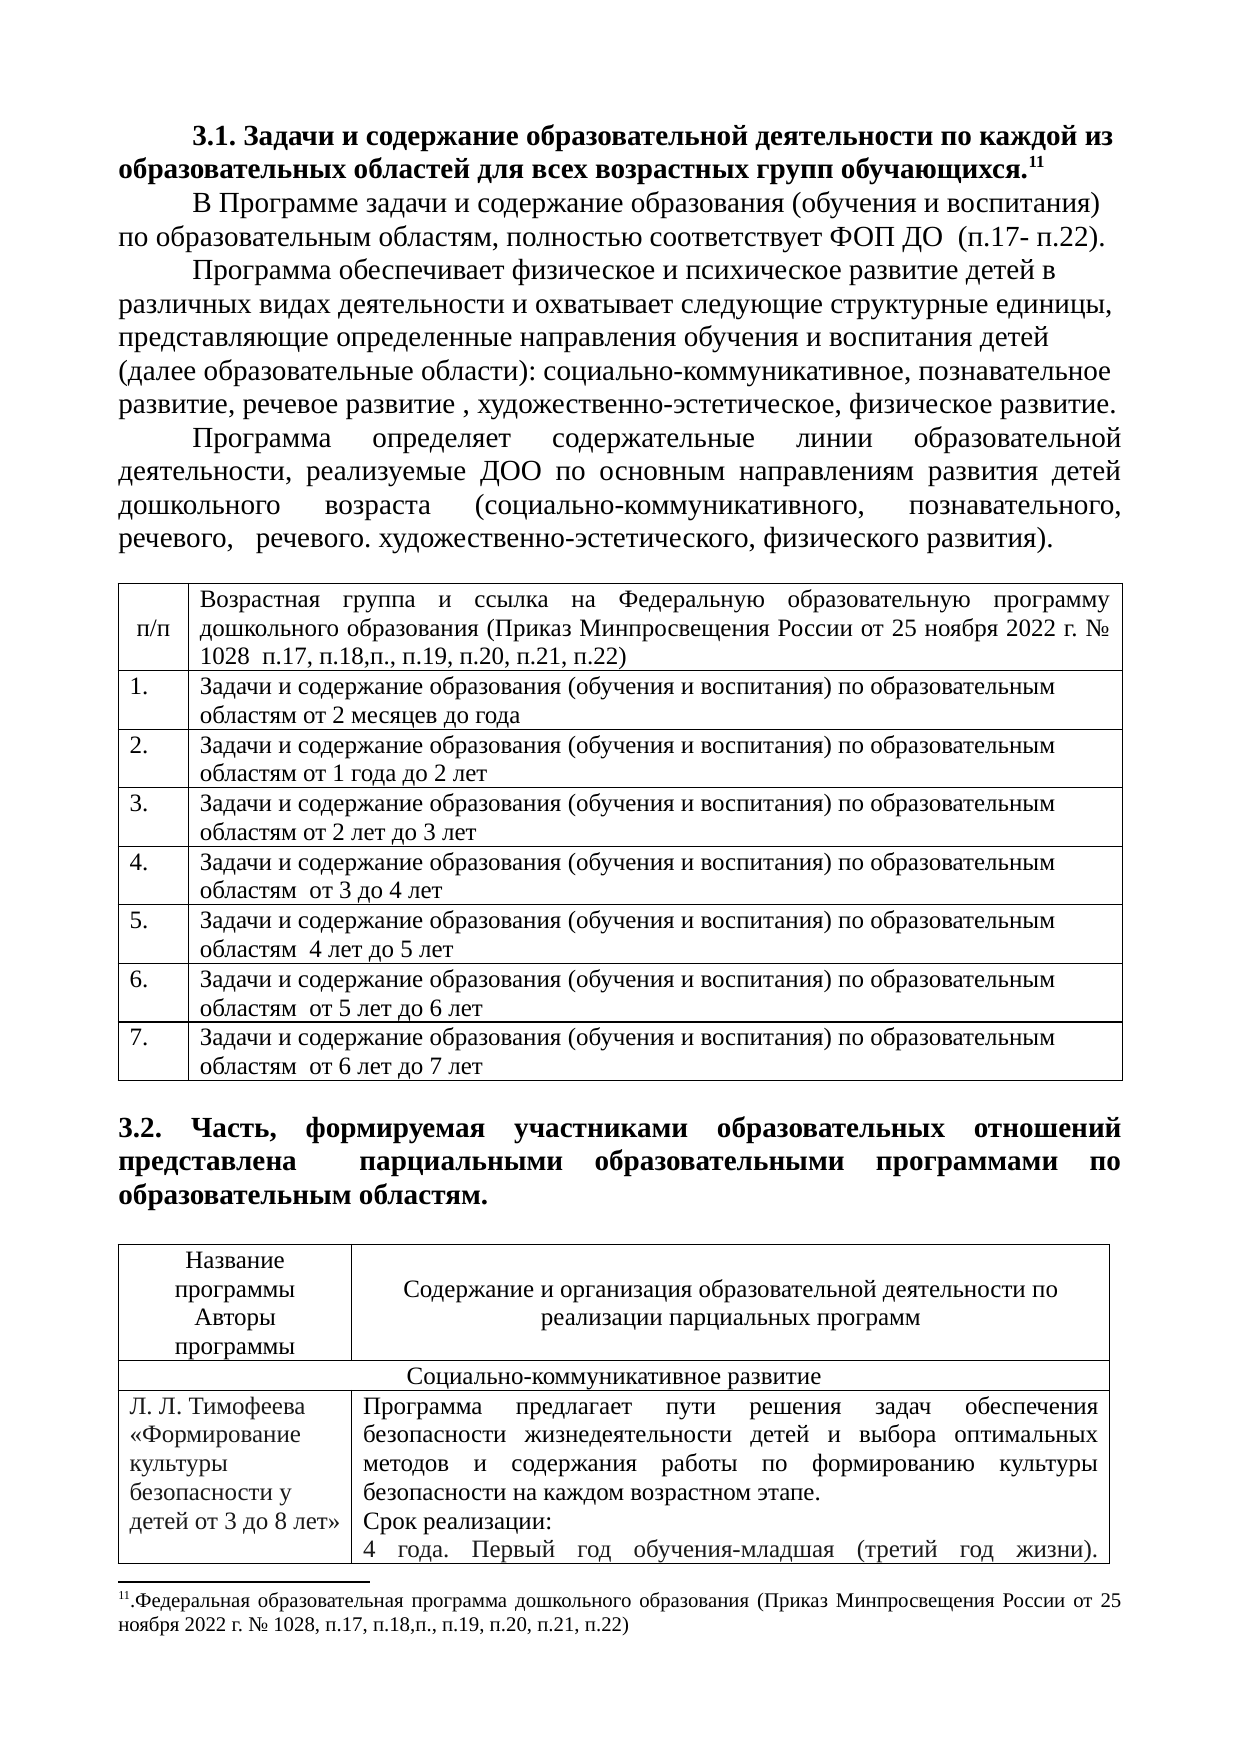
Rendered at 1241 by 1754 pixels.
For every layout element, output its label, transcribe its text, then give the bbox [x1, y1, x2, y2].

table_cell Л. Л. Тимофеева «Формирование культуры безопасности у детей от 3 до 8 лет» [119, 1391, 351, 1563]
table_cell Задачи и содержание образования (обучения и воспитания) по образовательным областям от 1 года до 2 лет [189, 730, 1122, 787]
table_cell 5. [119, 905, 188, 963]
table_header Возрастная группа и ссылка на Федеральную образовательную программу дошкольного образования (Приказ Минпросвещения России от 25 ноября 2022 г. № 1028 п.17, п.18,п., п.19, п.20, п.21, п.22) [189, 584, 1122, 670]
table_cell 7. [119, 1023, 188, 1080]
table_header п/п [119, 584, 188, 670]
table_header Название программы Авторы программы [119, 1245, 351, 1360]
text Программа определяет содержательные линии образовательной деятельности, реализуемые ДОО по основным направлениям развития детей дошкольного возраста (социально-коммуникативного, познавательного, речевого, речевого. художественно-эстетического, физического развития). [118, 420, 1122, 554]
text 3.1. Задачи и содержание образовательной деятельности по каждой из образовательных областей для всех возрастных групп обучающихся. [118, 118, 1122, 185]
table_cell 6. [119, 964, 188, 1021]
table_cell Программа предлагает пути решения задач обеспечения безопасности жизнедеятельности детей и выбора оптимальных методов и содержания работы по формированию культуры безопасности на каждом возрастном этапе. Срок реализации: 4 года. Первый год обучения-младшая (третий год жизни). [352, 1391, 1109, 1563]
table_cell Задачи и содержание образования (обучения и воспитания) по образовательным областям от 5 лет до 6 лет [189, 964, 1122, 1021]
table_cell 3. [119, 788, 188, 846]
table_cell Задачи и содержание образования (обучения и воспитания) по образовательным областям 4 лет до 5 лет [189, 905, 1122, 963]
text 3.2. Часть, формируемая участниками образовательных отношений представлена парциальными образовательными программами по образовательным областям. [118, 1110, 1122, 1210]
text В Программе задачи и содержание образования (обучения и воспитания) по образовательным областям, полностью соответствует ФОП ДО (п.17- п.22). [118, 185, 1122, 252]
table_header Содержание и организация образовательной деятельности по реализации парциальных программ [352, 1245, 1109, 1360]
table_cell Задачи и содержание образования (обучения и воспитания) по образовательным областям от 2 месяцев до года [189, 671, 1122, 729]
text .Федеральная образовательная программа дошкольного образования (Приказ Минпросвещения России от 25 ноября 2022 г. № 1028, п.17, п.18,п., п.19, п.20, п.21, п.22) [118, 1588, 1122, 1636]
table_cell Социально-коммуникативное развитие [119, 1361, 1109, 1390]
table_cell 4. [119, 847, 188, 904]
table_cell Задачи и содержание образования (обучения и воспитания) по образовательным областям от 2 лет до 3 лет [189, 788, 1122, 846]
table_cell 2. [119, 730, 188, 787]
text Программа обеспечивает физическое и психическое развитие детей в различных видах деятельности и охватывает следующие структурные единицы, представляющие определенные направления обучения и воспитания детей (далее образовательные области): социально-коммуникативное, познавательное развитие, речевое развитие , художественно-эстетическое, физическое развитие. [118, 252, 1122, 420]
table_cell Задачи и содержание образования (обучения и воспитания) по образовательным областям от 3 до 4 лет [189, 847, 1122, 904]
table_cell Задачи и содержание образования (обучения и воспитания) по образовательным областям от 6 лет до 7 лет [189, 1023, 1122, 1080]
table_cell 1. [119, 671, 188, 729]
